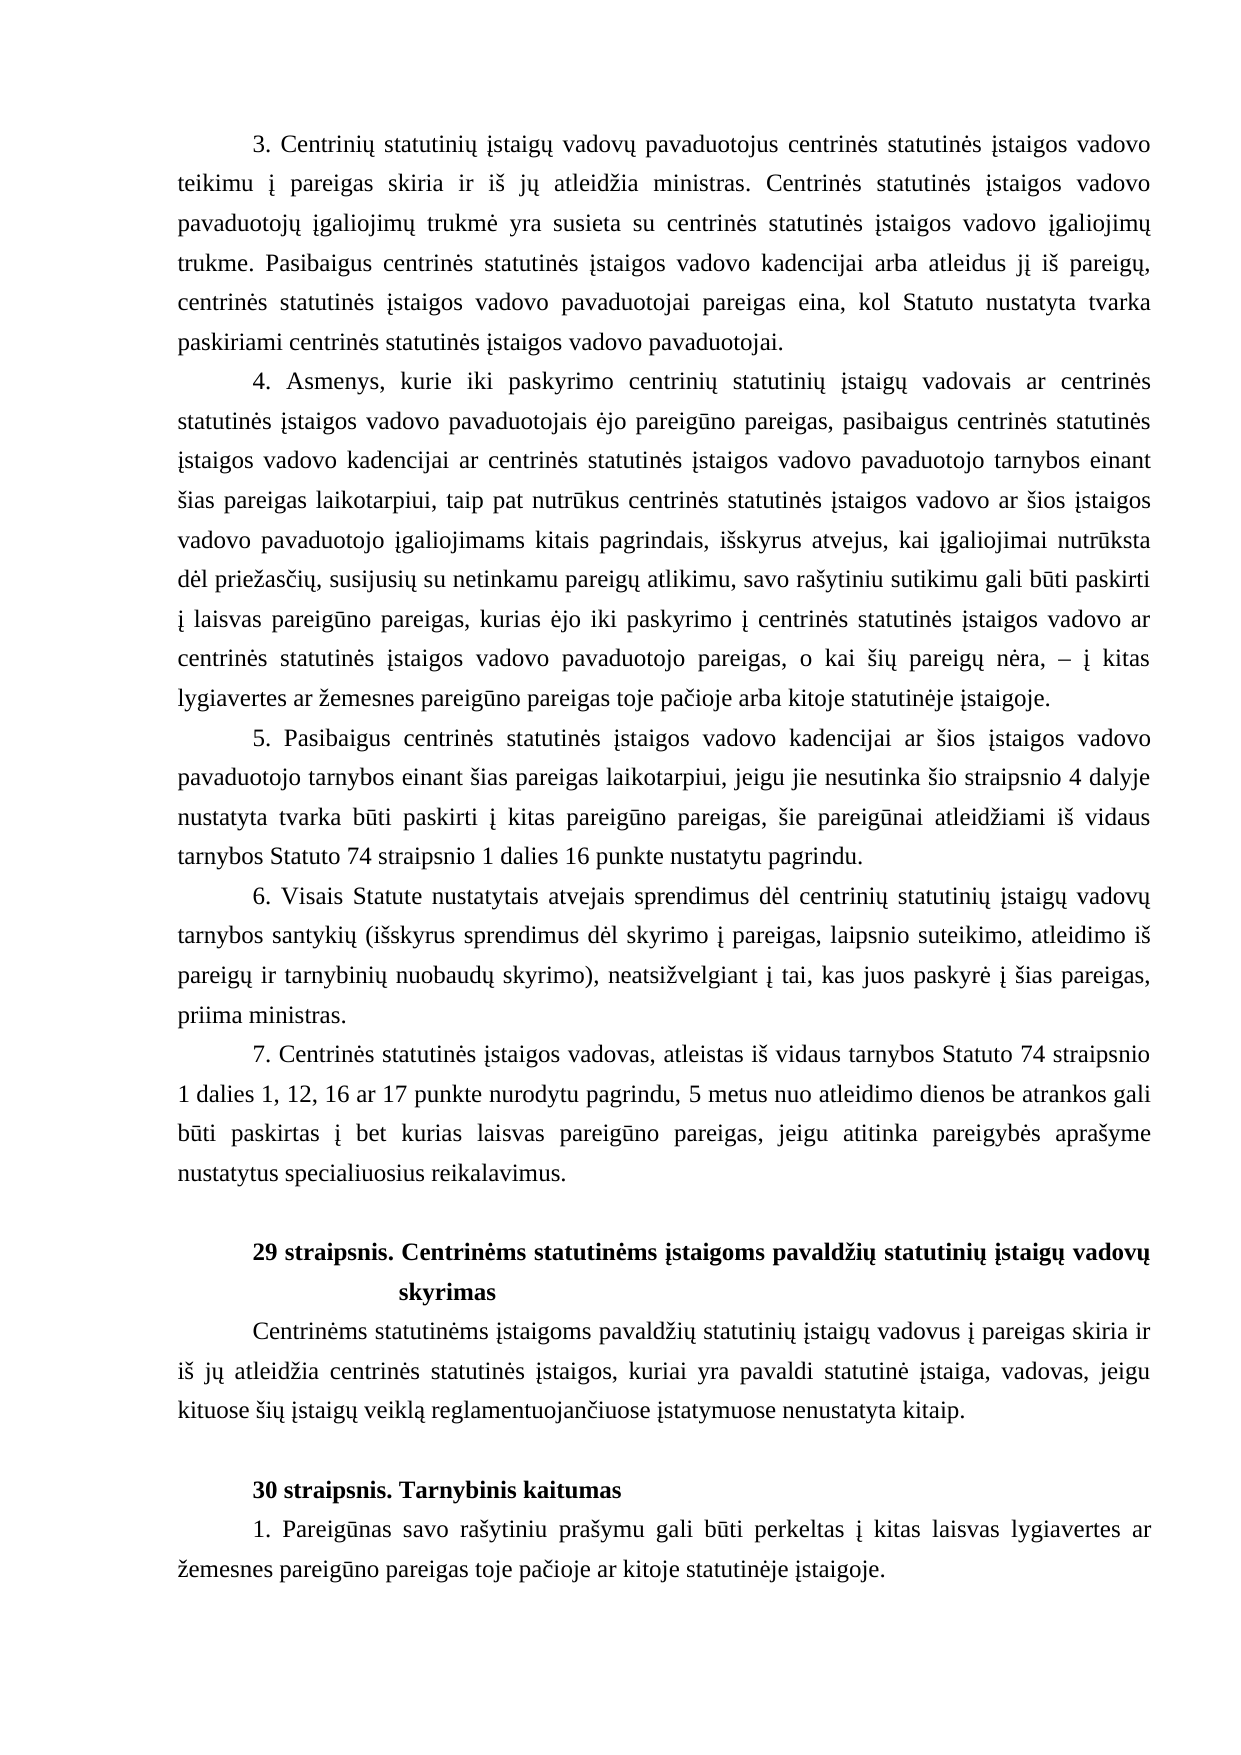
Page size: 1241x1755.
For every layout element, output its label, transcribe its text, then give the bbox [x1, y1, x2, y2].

text Centrinėms statutinėms įstaigoms pavaldžių statutinių įstaigų vadovus į pareigas skiria ir iš jų atleidžia centrinės statutinės įstaigos, kuriai yra pavaldi statutinė įstaiga, vadovas, jeigu kituose šių įstaigų veiklą reglamentuojančiuose įstatymuose nenustatyta kitaip. [177, 1306, 1152, 1424]
text 6. Visais Statute nustatytais atvejais sprendimus dėl centrinių statutinių įstaigų vadovų tarnybos santykių (išskyrus sprendimus dėl skyrimo į pareigas, laipsnio suteikimo, atleidimo iš pareigų ir tarnybinių nuobaudų skyrimo), neatsižvelgiant į tai, kas juos paskyrė į šias pareigas, priima ministras. [177, 870, 1152, 1028]
text 3. Centrinių statutinių įstaigų vadovų pavaduotojus centrinės statutinės įstaigos vadovo teikimu į pareigas skiria ir iš jų atleidžia ministras. Centrinės statutinės įstaigos vadovo pavaduotojų įgaliojimų trukmė yra susieta su centrinės statutinės įstaigos vadovo įgaliojimų trukme. Pasibaigus centrinės statutinės įstaigos vadovo kadencijai arba atleidus jį iš pareigų, centrinės statutinės įstaigos vadovo pavaduotojai pareigas eina, kol Statuto nustatyta tvarka paskiriami centrinės statutinės įstaigos vadovo pavaduotojai. [177, 118, 1152, 356]
text 29 straipsnis. Centrinėms statutinėms įstaigoms pavaldžių statutinių įstaigų vadovų skyrimas [252, 1226, 1152, 1306]
text 5. Pasibaigus centrinės statutinės įstaigos vadovo kadencijai ar šios įstaigos vadovo pavaduotojo tarnybos einant šias pareigas laikotarpiui, jeigu jie nesutinka šio straipsnio 4 dalyje nustatyta tvarka būti paskirti į kitas pareigūno pareigas, šie pareigūnai atleidžiami iš vidaus tarnybos Statuto 74 straipsnio 1 dalies 16 punkte nustatytu pagrindu. [177, 712, 1152, 870]
text 30 straipsnis. Tarnybinis kaitumas [177, 1464, 1152, 1503]
text 1. Pareigūnas savo rašytiniu prašymu gali būti perkeltas į kitas laisvas lygiavertes ar žemesnes pareigūno pareigas toje pačioje ar kitoje statutinėje įstaigoje. [177, 1503, 1152, 1583]
text 7. Centrinės statutinės įstaigos vadovas, atleistas iš vidaus tarnybos Statuto 74 straipsnio 1 dalies 1, 12, 16 ar 17 punkte nurodytu pagrindu, 5 metus nuo atleidimo dienos be atrankos gali būti paskirtas į bet kurias laisvas pareigūno pareigas, jeigu atitinka pareigybės aprašyme nustatytus specialiuosius reikalavimus. [177, 1028, 1152, 1187]
text 4. Asmenys, kurie iki paskyrimo centrinių statutinių įstaigų vadovais ar centrinės statutinės įstaigos vadovo pavaduotojais ėjo pareigūno pareigas, pasibaigus centrinės statutinės įstaigos vadovo kadencijai ar centrinės statutinės įstaigos vadovo pavaduotojo tarnybos einant šias pareigas laikotarpiui, taip pat nutrūkus centrinės statutinės įstaigos vadovo ar šios įstaigos vadovo pavaduotojo įgaliojimams kitais pagrindais, išskyrus atvejus, kai įgaliojimai nutrūksta dėl priežasčių, susijusių su netinkamu pareigų atlikimu, savo rašytiniu sutikimu gali būti paskirti į laisvas pareigūno pareigas, kurias ėjo iki paskyrimo į centrinės statutinės įstaigos vadovo ar centrinės statutinės įstaigos vadovo pavaduotojo pareigas, o kai šių pareigų nėra, – į kitas lygiavertes ar žemesnes pareigūno pareigas toje pačioje arba kitoje statutinėje įstaigoje. [177, 356, 1152, 712]
